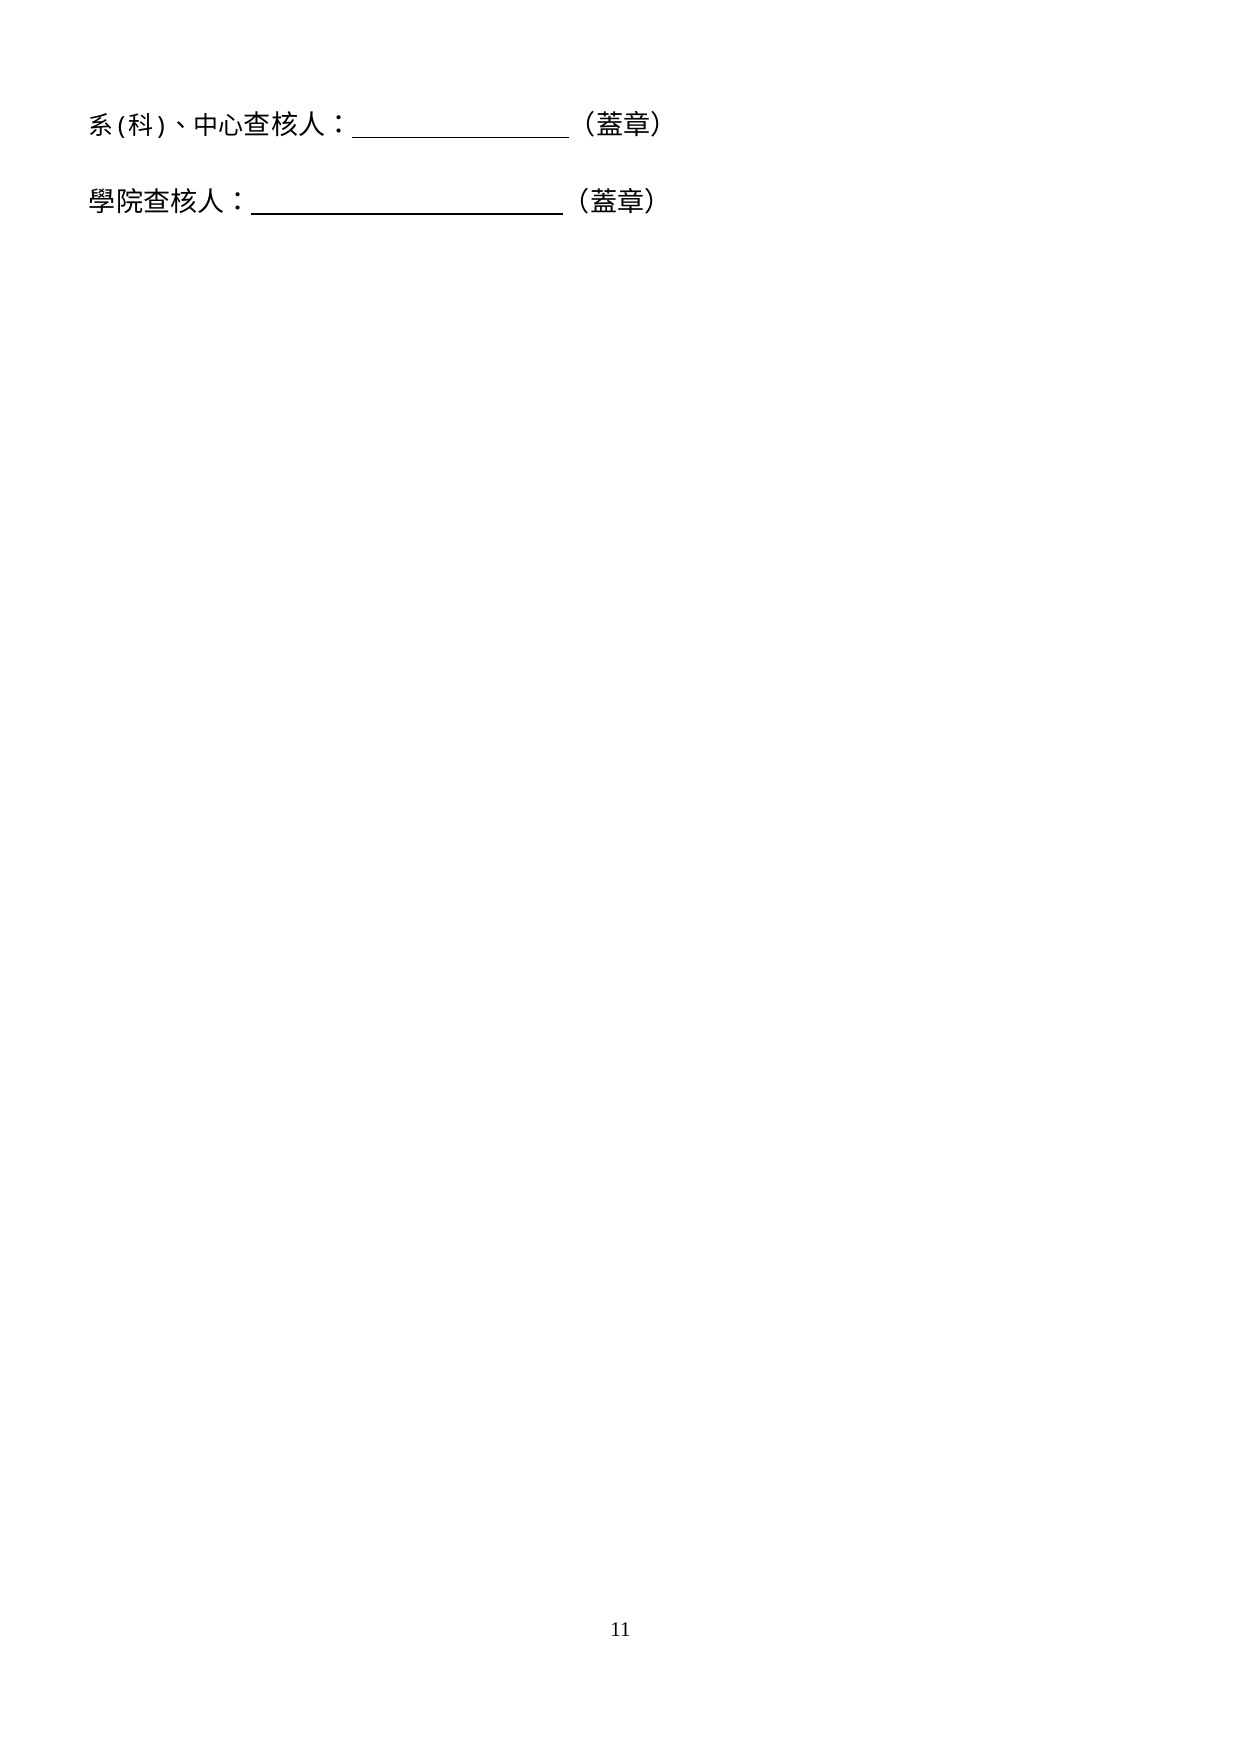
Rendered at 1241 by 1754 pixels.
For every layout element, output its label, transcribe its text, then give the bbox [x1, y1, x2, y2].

text 系(科)、中心查核人： （蓋章） [89, 103, 1152, 142]
text 學院查核人： （蓋章） [89, 180, 1152, 219]
